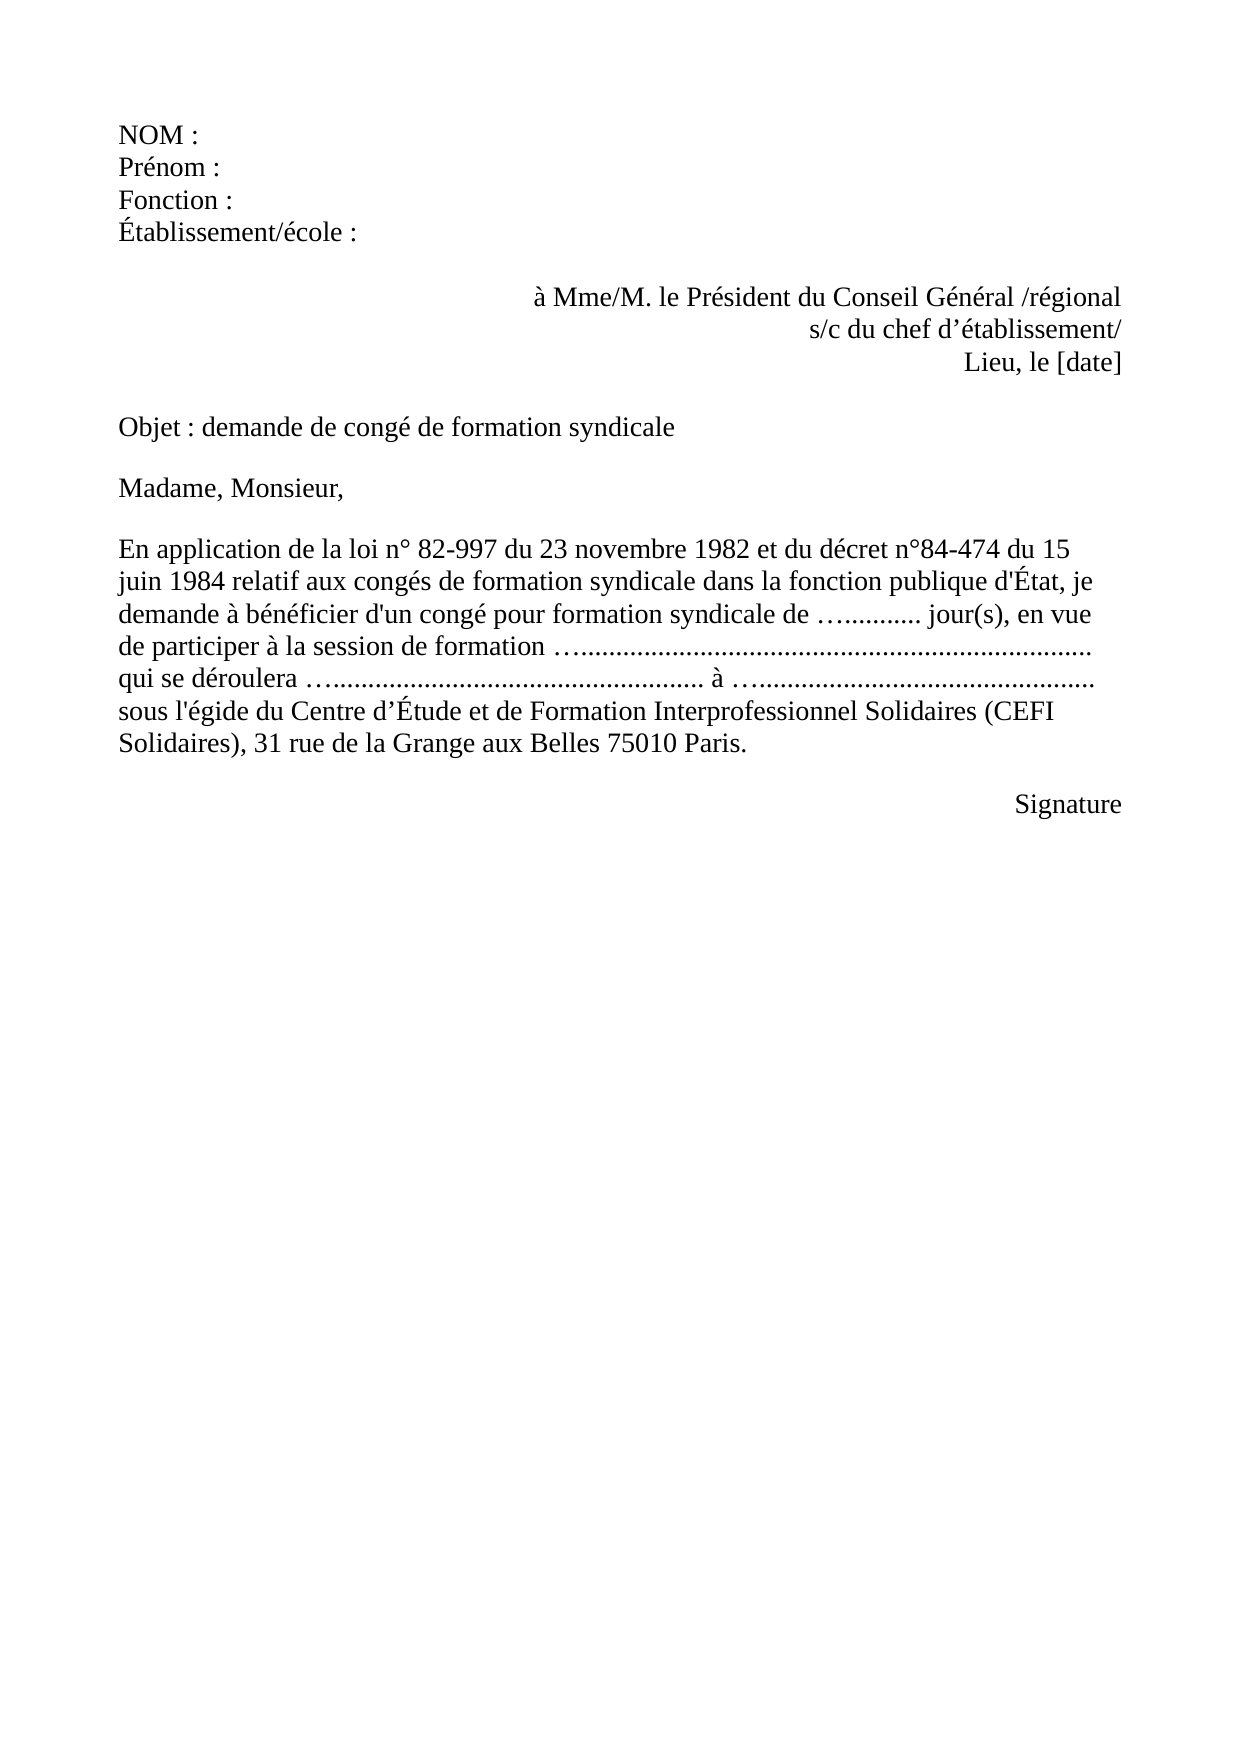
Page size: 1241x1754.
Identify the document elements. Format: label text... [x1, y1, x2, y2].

text En application de la loi n° 82-997 du 23 novembre 1982 et du décret n°84-474 du 15 juin 1984 relatif aux congés de formation syndicale dans la fonction publique d'État, je demande à bénéficier d'un congé pour formation syndicale de …........... jour(s), en vue de participer à la session de formation …......................................................................... qui se déroulera …..................................................... à …................................................ sous l'égide du Centre d’Étude et de Formation Interprofessionnel Solidaires (CEFI Solidaires), 31 rue de la Grange aux Belles 75010 Paris. [118, 532, 1122, 787]
text Madame, Monsieur, [118, 471, 1122, 532]
text Lieu, le [date] [118, 345, 1122, 377]
text Établissement/école : [118, 215, 1122, 248]
text Signature [118, 787, 1122, 820]
text Prénom : [118, 151, 1122, 183]
text à Mme/M. le Président du Conseil Général /régional [118, 280, 1122, 312]
text s/c du chef d’établissement/ [118, 312, 1122, 345]
text Fonction : [118, 183, 1122, 215]
text Objet : demande de congé de formation syndicale [118, 410, 1122, 471]
text NOM : [118, 118, 1122, 151]
